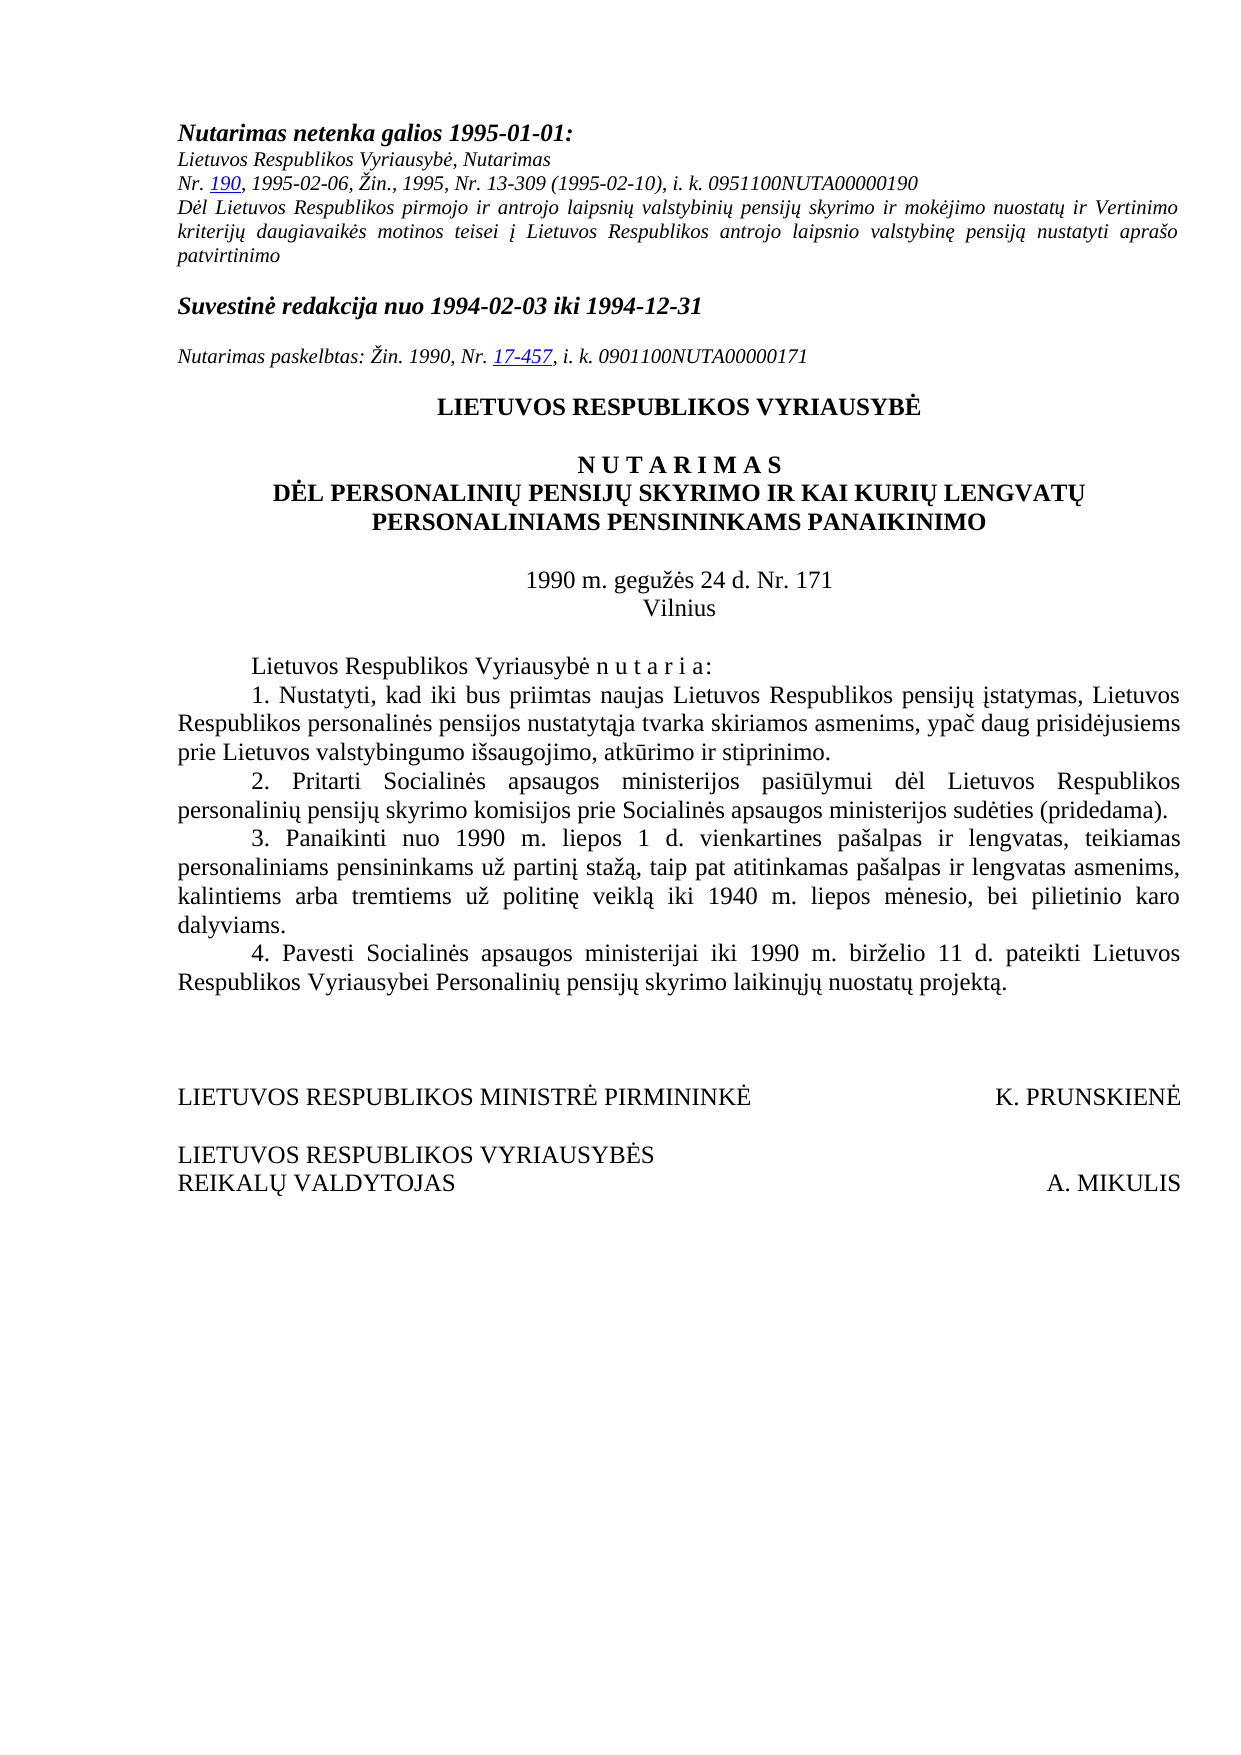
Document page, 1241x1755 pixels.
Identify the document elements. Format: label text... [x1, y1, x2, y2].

text Vilnius [177, 593, 1181, 622]
text LIETUVOS RESPUBLIKOS MINISTRĖ PIRMININKĖ K. PRUNSKIENĖ [177, 1082, 1181, 1111]
text 1990 m. gegužės 24 d. Nr. 171 [177, 565, 1181, 593]
text N U T A R I M A S [177, 450, 1181, 478]
text 2. Pritarti Socialinės apsaugos ministerijos pasiūlymui dėl Lietuvos Respublikos personalinių pensijų skyrimo komisijos prie Socialinės apsaugos ministerijos sudėties (pridedama). [177, 766, 1181, 823]
text 4. Pavesti Socialinės apsaugos ministerijai iki 1990 m. birželio 11 d. pateikti Lietuvos Respublikos Vyriausybei Personalinių pensijų skyrimo laikinųjų nuostatų projektą. [177, 938, 1181, 996]
text REIKALŲ VALDYTOJAS A. MIKULIS [177, 1168, 1181, 1197]
text Nutarimas netenka galios 1995-01-01: [177, 118, 1181, 147]
text Suvestinė redakcija nuo 1994-02-03 iki 1994-12-31 [177, 291, 1181, 320]
text Lietuvos Respublikos Vyriausybė, Nutarimas [177, 147, 1181, 171]
text Dėl Lietuvos Respublikos pirmojo ir antrojo laipsnių valstybinių pensijų skyrimo ir mokėjimo nuostatų ir Vertinimo kriterijų daugiavaikės motinos teisei į Lietuvos Respublikos antrojo laipsnio valstybinę pensiją nustatyti aprašo patvirtinimo [177, 195, 1181, 267]
text Nr. 190, 1995-02-06, Žin., 1995, Nr. 13-309 (1995-02-10), i. k. 0951100NUTA00000190 [177, 171, 1181, 195]
text LIETUVOS RESPUBLIKOS VYRIAUSYBĖS [177, 1140, 1181, 1168]
text DĖL PERSONALINIŲ PENSIJŲ SKYRIMO IR KAI KURIŲ LENGVATŲ PERSONALINIAMS PENSININKAMS PANAIKINIMO [177, 478, 1181, 536]
text 3. Panaikinti nuo 1990 m. liepos 1 d. vienkartines pašalpas ir lengvatas, teikiamas personaliniams pensininkams už partinį stažą, taip pat atitinkamas pašalpas ir lengvatas asmenims, kalintiems arba tremtiems už politinę veiklą iki 1940 m. liepos mėnesio, bei pilietinio karo dalyviams. [177, 823, 1181, 938]
text 1. Nustatyti, kad iki bus priimtas naujas Lietuvos Respublikos pensijų įstatymas, Lietuvos Respublikos personalinės pensijos nustatytąja tvarka skiriamos asmenims, ypač daug prisidėjusiems prie Lietuvos valstybingumo išsaugojimo, atkūrimo ir stiprinimo. [177, 680, 1181, 766]
text Lietuvos Respublikos Vyriausybė nutaria: [177, 651, 1181, 680]
text Nutarimas paskelbtas: Žin. 1990, Nr. 17-457, i. k. 0901100NUTA00000171 [177, 344, 1181, 368]
text LIETUVOS RESPUBLIKOS VYRIAUSYBĖ [177, 392, 1181, 421]
